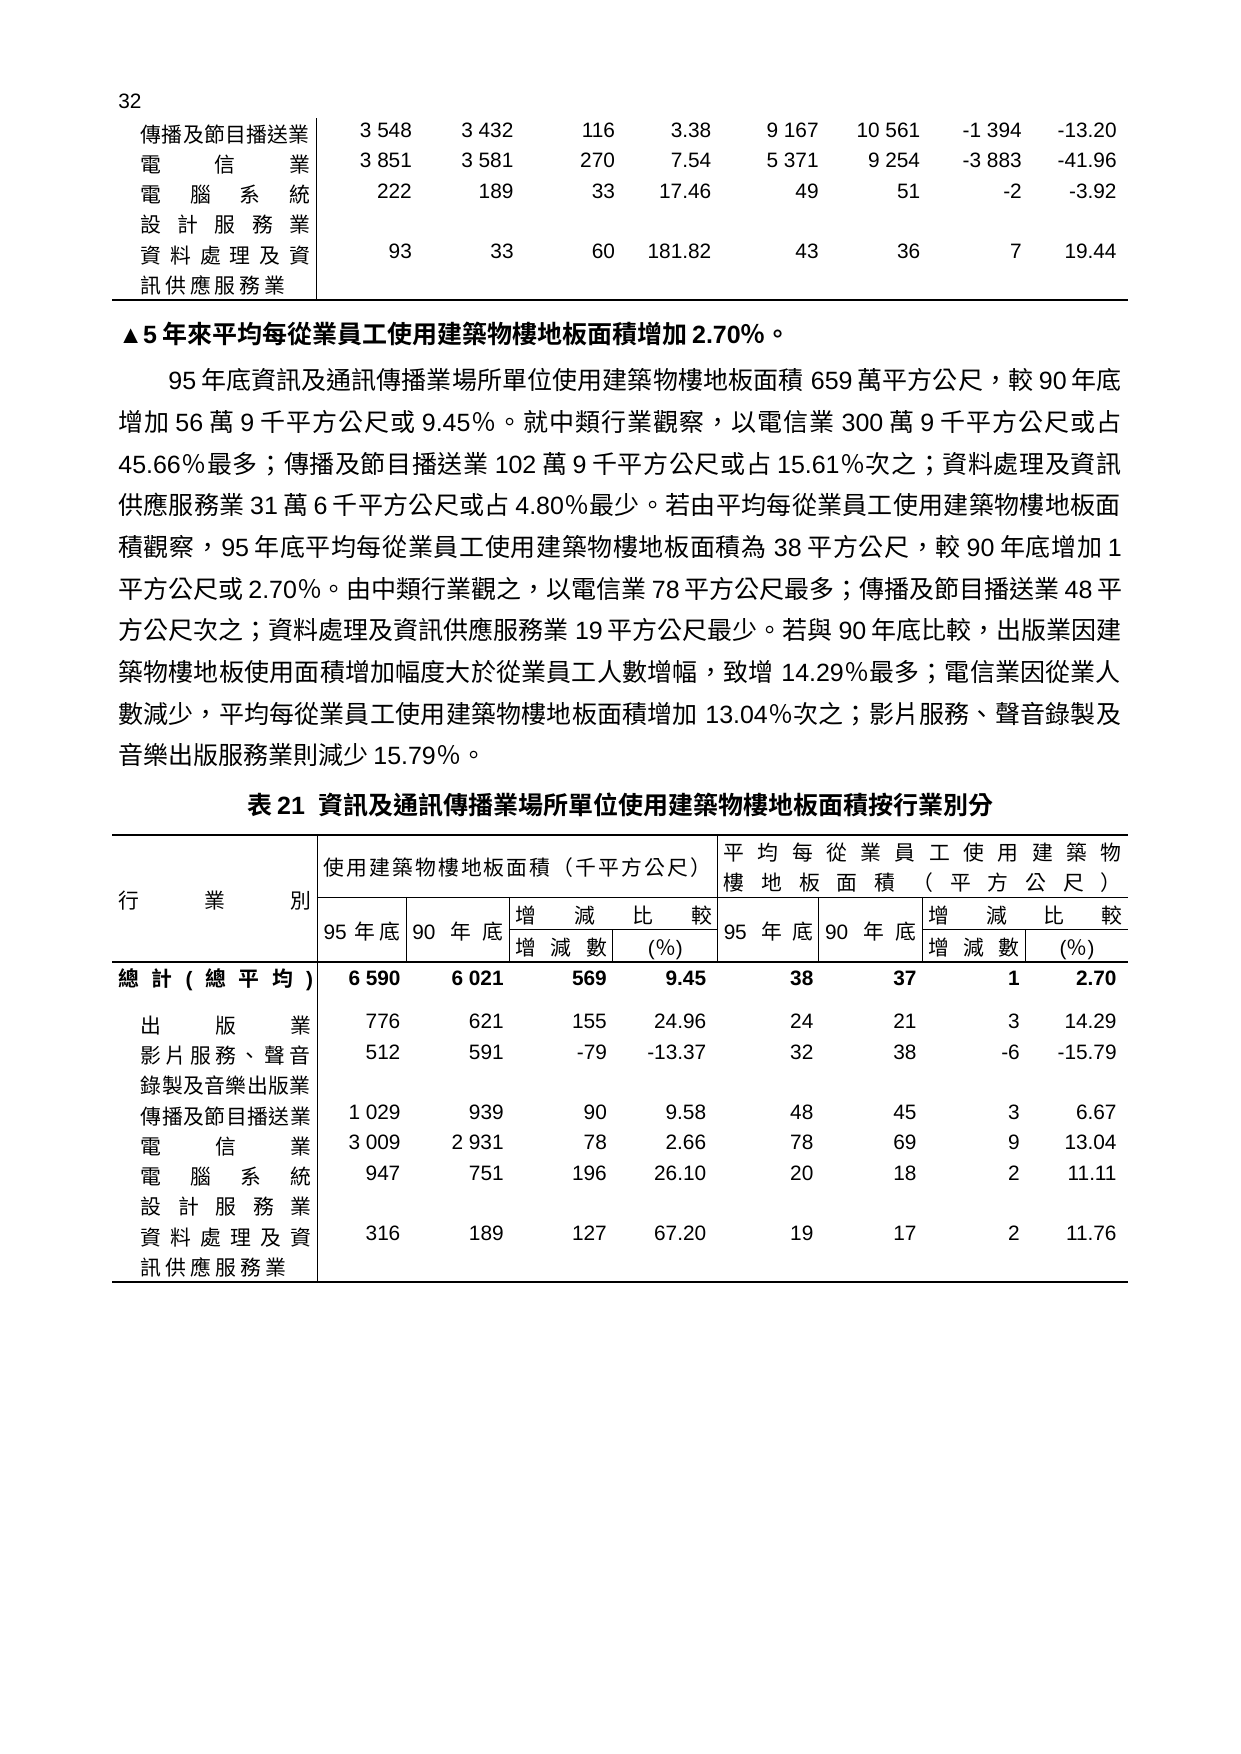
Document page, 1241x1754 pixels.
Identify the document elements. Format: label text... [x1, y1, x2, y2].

table_cell -2 [926, 179, 1027, 239]
table_cell 181.82 [621, 239, 723, 299]
table_cell 90 [509, 1100, 613, 1130]
table_cell (％) [1026, 930, 1128, 961]
table_cell 127 [509, 1221, 613, 1281]
table_cell 3.38 [621, 118, 723, 148]
table_cell (％) [613, 930, 717, 961]
table_cell 43 [723, 239, 824, 299]
table_cell 9 254 [824, 148, 926, 178]
table_cell 19.44 [1028, 239, 1128, 299]
table_cell 90年底 [407, 898, 509, 961]
table_cell 11.76 [1025, 1221, 1128, 1281]
table_cell [819, 993, 922, 1009]
table_cell 增減比較 [510, 898, 717, 929]
table_cell 776 [318, 1009, 406, 1039]
table_cell -13.20 [1028, 118, 1128, 148]
table_cell 512 [318, 1040, 406, 1100]
table_cell 621 [406, 1009, 509, 1039]
table_cell 33 [418, 239, 519, 299]
table_cell 37 [819, 963, 922, 993]
table_cell 38 [819, 1040, 922, 1100]
table_cell 1 [922, 963, 1025, 993]
table_cell 189 [418, 179, 519, 239]
table_cell 90年底 [819, 898, 922, 961]
table_cell 增減數 [923, 930, 1025, 961]
table_cell 19 [718, 1221, 819, 1281]
table_cell 3 432 [418, 118, 519, 148]
table_cell 18 [819, 1160, 922, 1221]
table_header 平均每從業員工使用建築物 樓地板面積（平方公尺） [718, 836, 1128, 897]
table_cell 增減數 [510, 930, 612, 961]
table_cell 資料處理及資 訊供應服務業 [112, 239, 316, 299]
table_cell 資料處理及資 訊供應服務業 [112, 1221, 317, 1281]
table_header 行業別 [112, 836, 317, 961]
table_cell 傳播及節目播送業 [112, 118, 316, 148]
table_cell -1 394 [926, 118, 1027, 148]
table_cell 3 [922, 1009, 1025, 1039]
table_cell 電腦系統 設計服務業 [112, 1160, 317, 1221]
table_cell -6 [922, 1040, 1025, 1100]
table_cell 增減比較 [923, 898, 1128, 929]
table_cell -79 [509, 1040, 613, 1100]
table_cell [406, 993, 509, 1009]
table_cell -3.92 [1028, 179, 1128, 239]
table_cell 影片服務、聲音 錄製及音樂出版業 [112, 1040, 317, 1100]
table_header 使用建築物樓地板面積（千平方公尺） [318, 836, 717, 897]
table_cell 總計(總平均) [112, 963, 317, 993]
table_cell 9.45 [613, 963, 718, 993]
table_cell -15.79 [1025, 1040, 1128, 1100]
table_cell [718, 993, 819, 1009]
table_cell [613, 993, 718, 1009]
table_cell [112, 993, 317, 1009]
table_cell 7.54 [621, 148, 723, 178]
table_cell 9 [922, 1130, 1025, 1160]
table_cell 116 [519, 118, 621, 148]
table_cell 7 [926, 239, 1027, 299]
table_cell 32 [718, 1040, 819, 1100]
text ▲5年來平均每從業員工使用建築物樓地板面積增加2.70％。 [118, 314, 1122, 351]
table_cell 69 [819, 1130, 922, 1160]
table_cell 6 021 [406, 963, 509, 993]
table_cell 3 [922, 1100, 1025, 1130]
table_cell 78 [509, 1130, 613, 1160]
table_cell 2 [922, 1221, 1025, 1281]
table_cell 947 [318, 1160, 406, 1221]
table_cell 45 [819, 1100, 922, 1130]
table_cell 155 [509, 1009, 613, 1039]
table_cell [922, 993, 1025, 1009]
text 表21 資訊及通訊傳播業場所單位使用建築物樓地板面積按行業別分 [118, 786, 1122, 822]
table_cell 196 [509, 1160, 613, 1221]
table_cell 38 [718, 963, 819, 993]
table_cell 939 [406, 1100, 509, 1130]
table_cell 電腦系統 設計服務業 [112, 179, 316, 239]
table_cell 222 [317, 179, 418, 239]
table_cell 1 029 [318, 1100, 406, 1130]
table_cell 出版業 [112, 1009, 317, 1039]
table_cell 21 [819, 1009, 922, 1039]
table_cell 10 561 [824, 118, 926, 148]
table_cell 17.46 [621, 179, 723, 239]
table_cell -41.96 [1028, 148, 1128, 178]
table_cell 78 [718, 1130, 819, 1160]
table_cell 51 [824, 179, 926, 239]
table_cell 6 590 [318, 963, 406, 993]
table_cell 49 [723, 179, 824, 239]
table_cell 2 931 [406, 1130, 509, 1160]
table_cell 93 [317, 239, 418, 299]
table_cell 67.20 [613, 1221, 718, 1281]
table_cell 6.67 [1025, 1100, 1128, 1130]
table_cell 48 [718, 1100, 819, 1130]
table_cell 95年底 [318, 898, 406, 961]
table_cell [318, 993, 406, 1009]
table_cell 9 167 [723, 118, 824, 148]
table_cell 2 [922, 1160, 1025, 1221]
table_cell 33 [519, 179, 621, 239]
table_cell 傳播及節目播送業 [112, 1100, 317, 1130]
table_cell 95年底 [718, 898, 818, 961]
table_cell 36 [824, 239, 926, 299]
table_cell 24.96 [613, 1009, 718, 1039]
table_cell 24 [718, 1009, 819, 1039]
table_cell 13.04 [1025, 1130, 1128, 1160]
table_cell -3 883 [926, 148, 1027, 178]
table_cell 26.10 [613, 1160, 718, 1221]
table_cell 270 [519, 148, 621, 178]
table_cell 3 581 [418, 148, 519, 178]
table_cell 17 [819, 1221, 922, 1281]
table_cell 751 [406, 1160, 509, 1221]
table_cell 2.66 [613, 1130, 718, 1160]
table_cell 2.70 [1025, 963, 1128, 993]
table_cell 591 [406, 1040, 509, 1100]
table_cell -13.37 [613, 1040, 718, 1100]
table_cell 60 [519, 239, 621, 299]
table_cell 3 009 [318, 1130, 406, 1160]
table_cell 電信業 [112, 148, 316, 178]
table_cell 3 548 [317, 118, 418, 148]
table_cell 14.29 [1025, 1009, 1128, 1039]
table_cell 5 371 [723, 148, 824, 178]
table_cell 3 851 [317, 148, 418, 178]
table_cell 569 [509, 963, 613, 993]
table_cell 316 [318, 1221, 406, 1281]
table_cell 20 [718, 1160, 819, 1221]
table_cell 電信業 [112, 1130, 317, 1160]
text 95年底資訊及通訊傳播業場所單位使用建築物樓地板面積659萬平方公尺，較90年底增加56萬9千平方公尺或9.45％。就中類行業觀察，以電信業300萬9千平方公尺或占45.66％最多；傳播及節目播送業102萬9千平方公尺或占15.61％次之；資料處理及資訊供應服務業31萬6千平方公尺或占4.80％最少。若由平均每從業員工使用建築物樓地板面積觀察，95年底平均每從業員工使用建築物樓地板面積為38平方公尺，較90年底增加1平方公尺或2.70％。由中類行業觀之，以電信業78平方公尺最多；傳播及節目播送業48平方公尺次之；資料處理及資訊供應服務業19平方公尺最少。若與90年底比較，出版業因建築物樓地板使用面積增加幅度大於從業員工人數增幅，致增14.29％最多；電信業因從業人數減少，平均每從業員工使用建築物樓地板面積增加13.04％次之；影片服務、聲音錄製及音樂出版服務業則減少15.79％。 [118, 356, 1122, 773]
table_cell [1025, 993, 1128, 1009]
table_cell 189 [406, 1221, 509, 1281]
table_cell 9.58 [613, 1100, 718, 1130]
table_cell [509, 993, 613, 1009]
table_cell 11.11 [1025, 1160, 1128, 1221]
